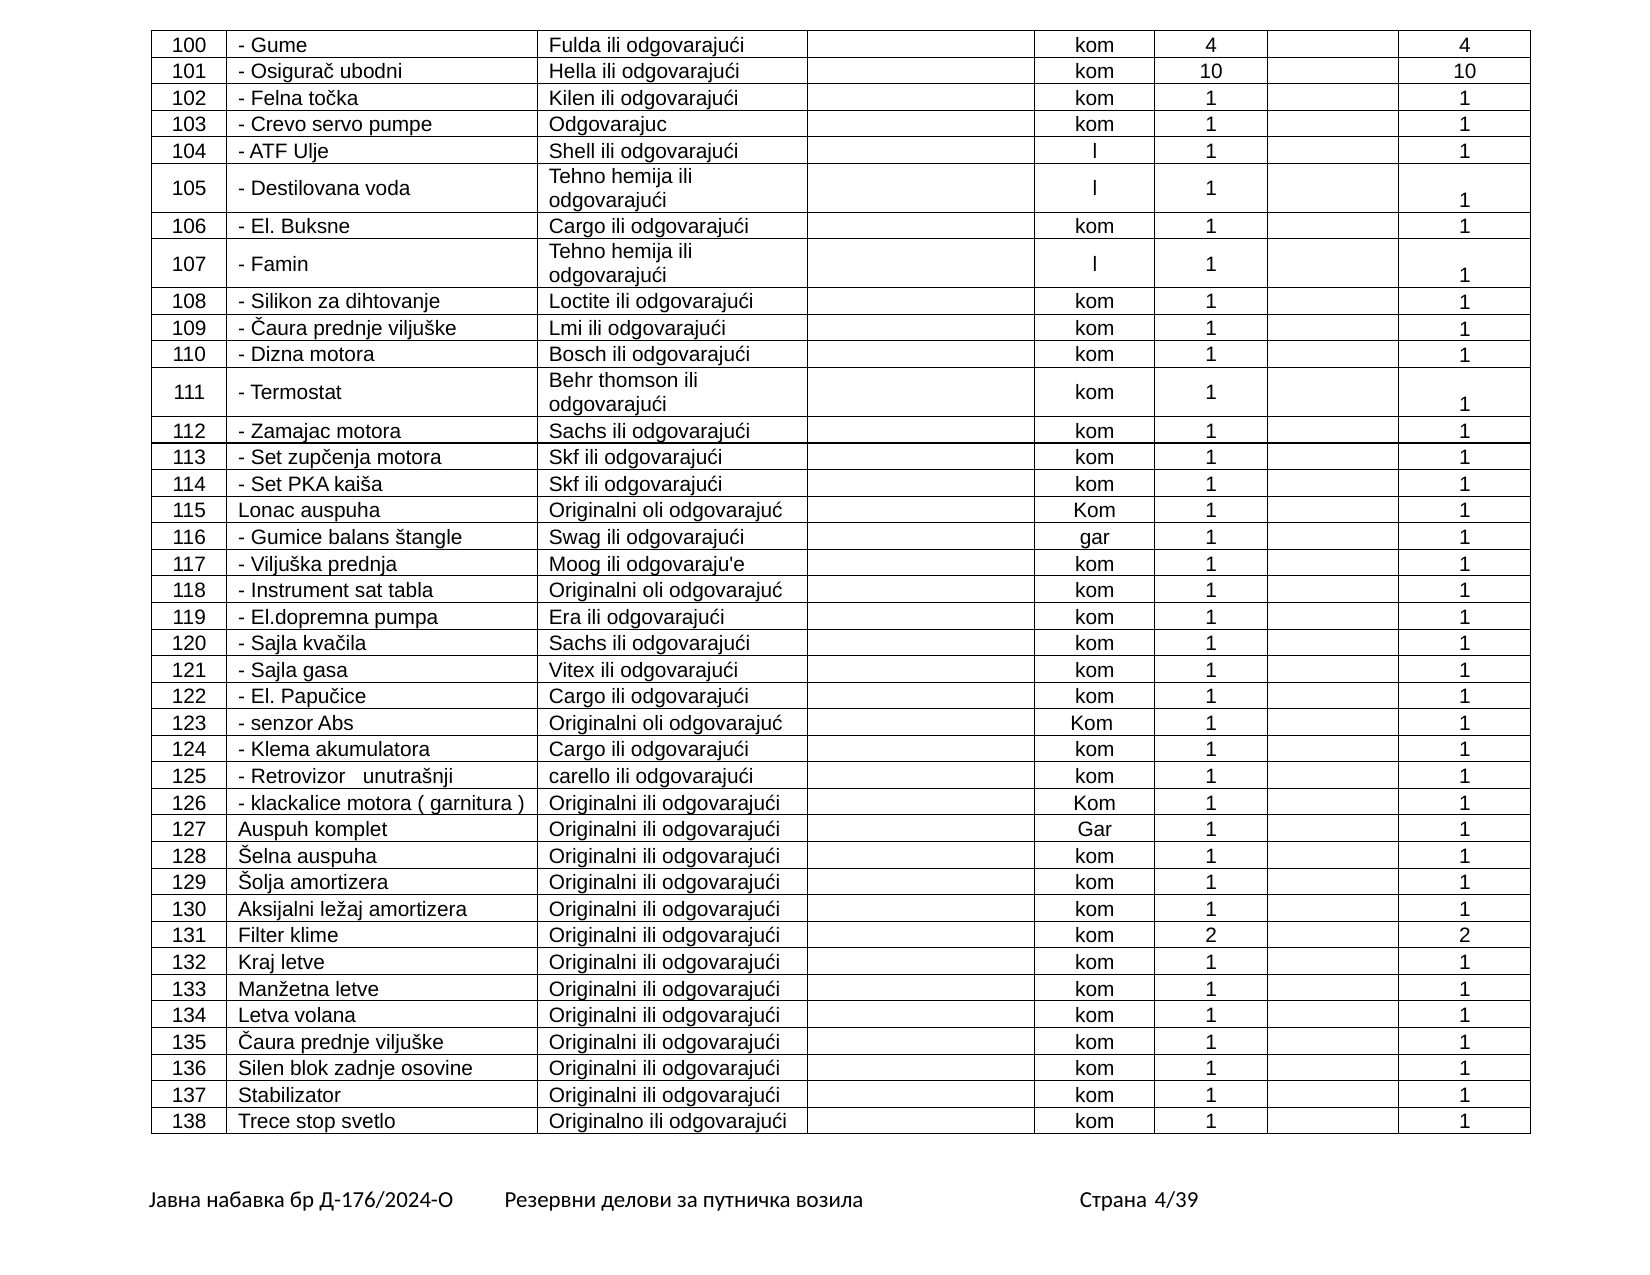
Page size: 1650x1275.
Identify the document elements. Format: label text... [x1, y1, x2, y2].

table_cell 1 [1399, 709, 1530, 735]
table_cell 1 [1155, 948, 1267, 974]
table_cell kom [1035, 84, 1154, 110]
table_cell [1268, 630, 1398, 655]
table_cell Letva volana [227, 1001, 537, 1027]
table_cell kom [1035, 683, 1154, 708]
table_cell [808, 736, 1034, 761]
table_cell 1 [1155, 656, 1267, 682]
table_cell [808, 922, 1034, 947]
table_cell Originalni ili odgovarajući [538, 842, 807, 867]
table_cell - El. Buksne [227, 213, 537, 238]
table_cell Stabilizator [227, 1081, 537, 1107]
table_cell [808, 550, 1034, 575]
table_cell 1 [1155, 164, 1267, 212]
table_cell Kilen ili odgovarajući [538, 84, 807, 110]
table_cell l [1035, 239, 1154, 287]
table_cell 1 [1399, 341, 1530, 367]
table_cell - Termostat [227, 368, 537, 416]
table_cell 1 [1155, 975, 1267, 1000]
table_cell 1 [1155, 842, 1267, 867]
table_cell Lonac auspuha [227, 497, 537, 522]
table_cell 1 [1155, 315, 1267, 340]
table_cell Fulda ili odgovarajući [538, 31, 807, 57]
table_cell 109 [152, 315, 226, 340]
table_cell 1 [1155, 84, 1267, 110]
table_cell kom [1035, 31, 1154, 57]
table_cell 1 [1155, 630, 1267, 655]
table_cell [808, 368, 1034, 416]
table_cell Originalni oli odgovarajuć [538, 497, 807, 522]
table_cell 1 [1399, 550, 1530, 575]
table_cell 1 [1155, 497, 1267, 522]
table_cell kom [1035, 576, 1154, 602]
table_cell 115 [152, 497, 226, 522]
table_cell 133 [152, 975, 226, 1000]
table_cell [1268, 815, 1398, 841]
table_cell 130 [152, 895, 226, 921]
table_cell [808, 948, 1034, 974]
table_cell 1 [1399, 1081, 1530, 1107]
table_cell 1 [1399, 603, 1530, 628]
table_cell - Sajla kvačila [227, 630, 537, 655]
table_cell 108 [152, 288, 226, 314]
table_cell 1 [1155, 603, 1267, 628]
table_cell [808, 58, 1034, 83]
table_cell 1 [1399, 84, 1530, 110]
table_cell [1268, 789, 1398, 814]
table_cell gar [1035, 523, 1154, 549]
table_cell kom [1035, 213, 1154, 238]
table_cell 101 [152, 58, 226, 83]
table_cell 1 [1155, 368, 1267, 416]
table_cell 1 [1399, 762, 1530, 788]
table_cell 1 [1155, 341, 1267, 367]
table_cell 1 [1399, 842, 1530, 867]
table_cell Vitex ili odgovarajući [538, 656, 807, 682]
table_cell Originalni ili odgovarajući [538, 922, 807, 947]
table_cell 1 [1399, 213, 1530, 238]
table_cell - Silikon za dihtovanje [227, 288, 537, 314]
table_cell 110 [152, 341, 226, 367]
table_cell Aksijalni ležaj amortizera [227, 895, 537, 921]
table_cell - Retrovizor unutrašnji [227, 762, 537, 788]
table_cell 103 [152, 111, 226, 136]
table_cell [1268, 975, 1398, 1000]
table_cell 1 [1399, 630, 1530, 655]
table_cell 1 [1155, 1055, 1267, 1080]
table_cell 1 [1399, 1028, 1530, 1053]
table_cell [1268, 1108, 1398, 1133]
table_cell 1 [1399, 497, 1530, 522]
table_cell [1268, 576, 1398, 602]
table_cell Originalni ili odgovarajući [538, 975, 807, 1000]
table_cell [1268, 1001, 1398, 1027]
table_cell - Famin [227, 239, 537, 287]
table_cell kom [1035, 288, 1154, 314]
table_cell 126 [152, 789, 226, 814]
table_cell 1 [1399, 239, 1530, 287]
table_cell [808, 239, 1034, 287]
table_cell Skf ili odgovarajući [538, 470, 807, 496]
table_cell Originalni ili odgovarajući [538, 1028, 807, 1053]
table_cell 118 [152, 576, 226, 602]
table_cell [1268, 417, 1398, 442]
table_cell 1 [1399, 1108, 1530, 1133]
table_cell 100 [152, 31, 226, 57]
table_cell Sachs ili odgovarajući [538, 417, 807, 442]
table_cell Shell ili odgovarajući [538, 137, 807, 163]
table_cell [1268, 288, 1398, 314]
table_cell Trece stop svetlo [227, 1108, 537, 1133]
table_cell - Gume [227, 31, 537, 57]
table_cell - ATF Ulje [227, 137, 537, 163]
table_cell 107 [152, 239, 226, 287]
table_cell [808, 84, 1034, 110]
table_cell Originalni ili odgovarajući [538, 815, 807, 841]
table_cell 1 [1155, 111, 1267, 136]
table_cell 123 [152, 709, 226, 735]
table_cell 114 [152, 470, 226, 496]
table_cell Kom [1035, 789, 1154, 814]
table_cell Auspuh komplet [227, 815, 537, 841]
table_cell Šolja amortizera [227, 869, 537, 894]
table_cell 121 [152, 656, 226, 682]
table_cell Bosch ili odgovarajući [538, 341, 807, 367]
table_cell 1 [1155, 288, 1267, 314]
table_cell 127 [152, 815, 226, 841]
table_cell 112 [152, 417, 226, 442]
table_cell kom [1035, 444, 1154, 469]
table_cell 102 [152, 84, 226, 110]
table_cell kom [1035, 1081, 1154, 1107]
table_cell Originalni ili odgovarajući [538, 1055, 807, 1080]
table_cell [1268, 869, 1398, 894]
table_cell Šelna auspuha [227, 842, 537, 867]
table_cell [1268, 948, 1398, 974]
table_cell - Viljuška prednja [227, 550, 537, 575]
table_cell kom [1035, 1001, 1154, 1027]
table_cell [1268, 683, 1398, 708]
table_cell - senzor Abs [227, 709, 537, 735]
table_cell - Dizna motora [227, 341, 537, 367]
table_cell Originalni oli odgovarajuć [538, 709, 807, 735]
table_cell - Osigurač ubodni [227, 58, 537, 83]
table_cell 1 [1399, 444, 1530, 469]
table_cell [1268, 341, 1398, 367]
table_cell [1268, 1081, 1398, 1107]
table_cell Cargo ili odgovarajući [538, 683, 807, 708]
table_cell - Zamajac motora [227, 417, 537, 442]
table_cell 132 [152, 948, 226, 974]
table_cell Era ili odgovarajući [538, 603, 807, 628]
table_cell 1 [1155, 869, 1267, 894]
table_cell 105 [152, 164, 226, 212]
table_cell 1 [1399, 137, 1530, 163]
table_cell [808, 417, 1034, 442]
table_cell l [1035, 137, 1154, 163]
table_cell 1 [1399, 1001, 1530, 1027]
table_cell [808, 288, 1034, 314]
table_cell Silen blok zadnje osovine [227, 1055, 537, 1080]
table_cell - Klema akumulatora [227, 736, 537, 761]
table_cell [1268, 368, 1398, 416]
table_cell kom [1035, 603, 1154, 628]
table_cell [1268, 58, 1398, 83]
table_cell Cargo ili odgovarajući [538, 213, 807, 238]
table_cell [808, 164, 1034, 212]
table_cell 1 [1399, 523, 1530, 549]
table_cell Hella ili odgovarajući [538, 58, 807, 83]
table_cell [1268, 603, 1398, 628]
table_cell 104 [152, 137, 226, 163]
table_cell [808, 213, 1034, 238]
table_cell kom [1035, 550, 1154, 575]
table_cell 1 [1155, 683, 1267, 708]
table_cell kom [1035, 58, 1154, 83]
table_cell [808, 137, 1034, 163]
table_cell - Felna točka [227, 84, 537, 110]
table_cell 1 [1155, 789, 1267, 814]
table_cell 1 [1399, 895, 1530, 921]
table_cell kom [1035, 368, 1154, 416]
table_cell 1 [1399, 164, 1530, 212]
table_cell [808, 111, 1034, 136]
table_cell [808, 1108, 1034, 1133]
table_cell Manžetna letve [227, 975, 537, 1000]
table_cell [1268, 84, 1398, 110]
table_cell [808, 444, 1034, 469]
table_cell [808, 815, 1034, 841]
table_cell 125 [152, 762, 226, 788]
table_cell 1 [1399, 368, 1530, 416]
table_cell 1 [1399, 869, 1530, 894]
table_cell [808, 341, 1034, 367]
table_cell [1268, 1028, 1398, 1053]
table_cell [1268, 922, 1398, 947]
table_cell 1 [1155, 137, 1267, 163]
table_cell 1 [1399, 288, 1530, 314]
table_cell Originalni ili odgovarajući [538, 895, 807, 921]
table_cell 1 [1399, 948, 1530, 974]
table_cell [808, 683, 1034, 708]
table_cell - Gumice balans štangle [227, 523, 537, 549]
table_cell - Čaura prednje viljuške [227, 315, 537, 340]
table_cell Čaura prednje viljuške [227, 1028, 537, 1053]
table_cell [808, 31, 1034, 57]
table_cell [808, 1028, 1034, 1053]
table_cell - Crevo servo pumpe [227, 111, 537, 136]
table_cell 120 [152, 630, 226, 655]
table_cell [1268, 709, 1398, 735]
table_cell Originalni ili odgovarajući [538, 869, 807, 894]
table_cell [808, 975, 1034, 1000]
table_cell 1 [1155, 417, 1267, 442]
table_cell 1 [1155, 736, 1267, 761]
table_cell Loctite ili odgovarajući [538, 288, 807, 314]
table_cell 1 [1399, 417, 1530, 442]
table_cell 1 [1399, 975, 1530, 1000]
table_cell [808, 630, 1034, 655]
table_cell Skf ili odgovarajući [538, 444, 807, 469]
table_cell Swag ili odgovarajući [538, 523, 807, 549]
table_cell 129 [152, 869, 226, 894]
table_cell [1268, 164, 1398, 212]
table_cell kom [1035, 1108, 1154, 1133]
table_cell Cargo ili odgovarajući [538, 736, 807, 761]
table_cell 1 [1155, 762, 1267, 788]
table_cell 1 [1399, 736, 1530, 761]
table_cell - El. Papučice [227, 683, 537, 708]
table_cell kom [1035, 895, 1154, 921]
table_cell [1268, 315, 1398, 340]
table_cell Sachs ili odgovarajući [538, 630, 807, 655]
table_cell 1 [1399, 656, 1530, 682]
table_cell Moog ili odgovaraju'e [538, 550, 807, 575]
table_cell kom [1035, 1055, 1154, 1080]
table_cell 137 [152, 1081, 226, 1107]
table_cell 124 [152, 736, 226, 761]
table_cell 1 [1399, 111, 1530, 136]
table_cell 1 [1155, 550, 1267, 575]
table_cell Odgovarajuc [538, 111, 807, 136]
table_cell 1 [1155, 1108, 1267, 1133]
table_cell 1 [1399, 683, 1530, 708]
table_cell [1268, 470, 1398, 496]
table_cell - Set PKA kaiša [227, 470, 537, 496]
table_cell [1268, 842, 1398, 867]
table_cell kom [1035, 1028, 1154, 1053]
table_cell 1 [1399, 789, 1530, 814]
table_cell [1268, 1055, 1398, 1080]
table_cell - Set zupčenja motora [227, 444, 537, 469]
table_cell [1268, 111, 1398, 136]
table_cell 1 [1399, 1055, 1530, 1080]
table_cell Tehno hemija ili odgovarajući [538, 239, 807, 287]
table_cell 116 [152, 523, 226, 549]
table_cell [808, 1055, 1034, 1080]
table_cell 1 [1155, 709, 1267, 735]
table_cell Behr thomson ili odgovarajući [538, 368, 807, 416]
table_cell Filter klime [227, 922, 537, 947]
table_cell kom [1035, 417, 1154, 442]
table_cell Originalni oli odgovarajuć [538, 576, 807, 602]
table_cell Kraj letve [227, 948, 537, 974]
table_cell [808, 603, 1034, 628]
table_cell kom [1035, 341, 1154, 367]
table_cell 1 [1155, 470, 1267, 496]
table_cell kom [1035, 630, 1154, 655]
table_cell 4 [1155, 31, 1267, 57]
table_cell kom [1035, 656, 1154, 682]
table_cell 1 [1155, 1001, 1267, 1027]
table_cell [1268, 31, 1398, 57]
table_cell 1 [1399, 315, 1530, 340]
table_cell Kom [1035, 497, 1154, 522]
table_cell 122 [152, 683, 226, 708]
table_cell - El.dopremna pumpa [227, 603, 537, 628]
table_cell kom [1035, 842, 1154, 867]
table_cell [808, 869, 1034, 894]
table_cell 1 [1155, 444, 1267, 469]
table_cell [1268, 550, 1398, 575]
table_cell [1268, 497, 1398, 522]
table_cell - Destilovana voda [227, 164, 537, 212]
table_cell 1 [1155, 815, 1267, 841]
table_cell 117 [152, 550, 226, 575]
table_cell [808, 762, 1034, 788]
table_cell [808, 709, 1034, 735]
table_cell 1 [1399, 470, 1530, 496]
table_cell [808, 497, 1034, 522]
table_cell [1268, 736, 1398, 761]
table_cell [808, 315, 1034, 340]
table_cell [1268, 213, 1398, 238]
table_cell kom [1035, 948, 1154, 974]
table_cell 10 [1155, 58, 1267, 83]
table_cell kom [1035, 315, 1154, 340]
table_cell kom [1035, 111, 1154, 136]
table_cell [1268, 762, 1398, 788]
table_cell 1 [1399, 576, 1530, 602]
table_cell kom [1035, 975, 1154, 1000]
table_cell - Sajla gasa [227, 656, 537, 682]
table_cell carello ili odgovarajući [538, 762, 807, 788]
table_cell 119 [152, 603, 226, 628]
table_cell Gar [1035, 815, 1154, 841]
table_cell Kom [1035, 709, 1154, 735]
table_cell 1 [1155, 1028, 1267, 1053]
table_cell kom [1035, 736, 1154, 761]
table_cell [1268, 523, 1398, 549]
table_cell Originalni ili odgovarajući [538, 1081, 807, 1107]
table_cell Originalni ili odgovarajući [538, 789, 807, 814]
table_cell Lmi ili odgovarajući [538, 315, 807, 340]
table_cell [1268, 137, 1398, 163]
table_cell [808, 842, 1034, 867]
table_cell kom [1035, 922, 1154, 947]
table_cell [808, 1081, 1034, 1107]
table_cell [1268, 895, 1398, 921]
table_cell 1 [1155, 576, 1267, 602]
table_cell 1 [1155, 1081, 1267, 1107]
table_cell [808, 470, 1034, 496]
table_cell [808, 789, 1034, 814]
table_cell kom [1035, 470, 1154, 496]
table_cell - Instrument sat tabla [227, 576, 537, 602]
table_cell 1 [1155, 213, 1267, 238]
table_cell 111 [152, 368, 226, 416]
table_cell 128 [152, 842, 226, 867]
table_cell 1 [1155, 239, 1267, 287]
table_cell 4 [1399, 31, 1530, 57]
table_cell 106 [152, 213, 226, 238]
table_cell [1268, 444, 1398, 469]
table_cell [808, 656, 1034, 682]
table_cell 136 [152, 1055, 226, 1080]
table_cell [1268, 656, 1398, 682]
table_cell 1 [1155, 895, 1267, 921]
table_cell kom [1035, 762, 1154, 788]
table_cell 138 [152, 1108, 226, 1133]
table_cell Originalno ili odgovarajući [538, 1108, 807, 1133]
table_cell 113 [152, 444, 226, 469]
table_cell l [1035, 164, 1154, 212]
table_cell [808, 576, 1034, 602]
table_cell Originalni ili odgovarajući [538, 948, 807, 974]
table_cell 1 [1399, 815, 1530, 841]
table_cell Originalni ili odgovarajući [538, 1001, 807, 1027]
table_cell [808, 1001, 1034, 1027]
table_cell 1 [1155, 523, 1267, 549]
table_cell [1268, 239, 1398, 287]
table_cell 135 [152, 1028, 226, 1053]
table_cell 10 [1399, 58, 1530, 83]
table_cell 2 [1155, 922, 1267, 947]
table_cell 134 [152, 1001, 226, 1027]
table_cell [808, 895, 1034, 921]
table_cell Tehno hemija ili odgovarajući [538, 164, 807, 212]
table_cell - klackalice motora ( garnitura ) [227, 789, 537, 814]
table_cell 2 [1399, 922, 1530, 947]
table_cell kom [1035, 869, 1154, 894]
table_cell [808, 523, 1034, 549]
table_cell 131 [152, 922, 226, 947]
